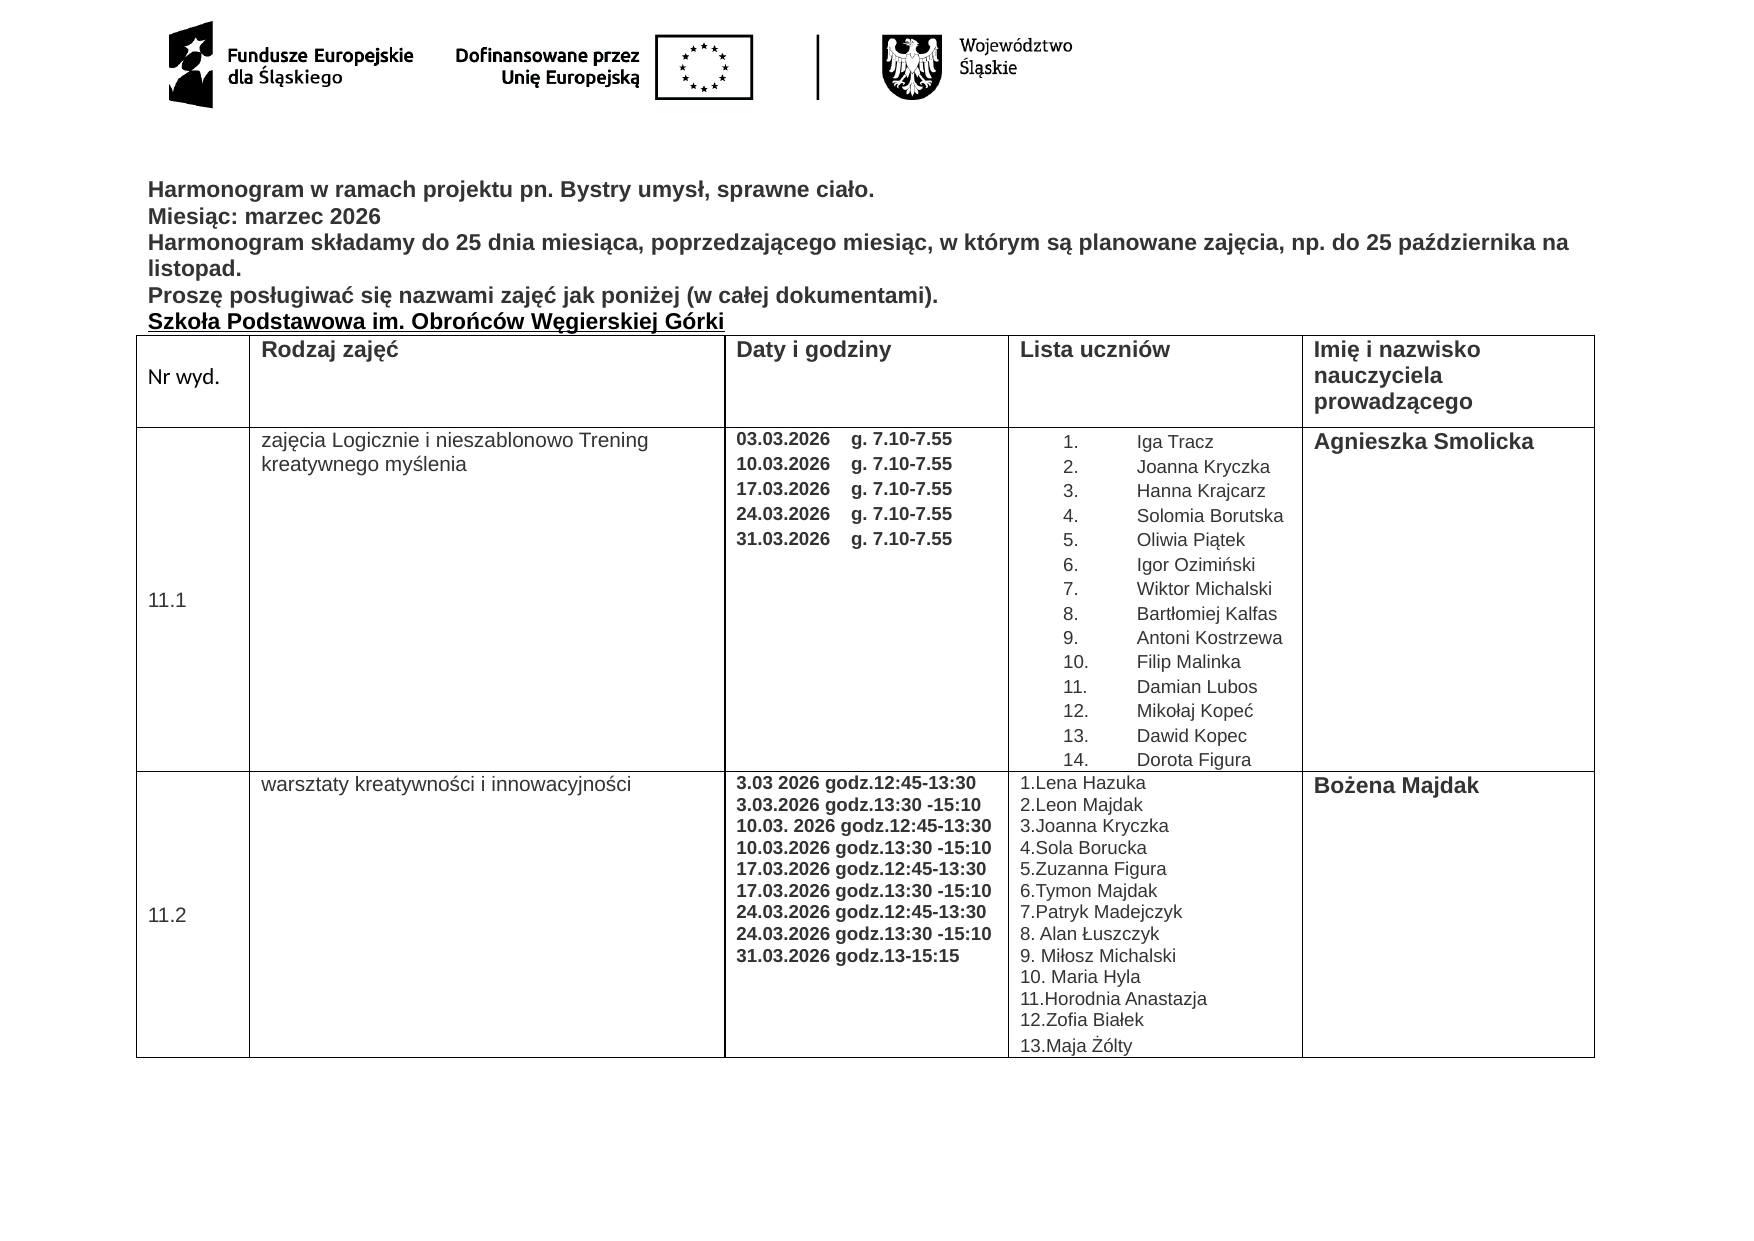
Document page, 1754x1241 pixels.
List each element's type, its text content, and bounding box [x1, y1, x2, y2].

table_cell zajęcia Logicznie i nieszablonowo Trening kreatywnego myślenia [250, 428, 724, 771]
text Proszę posługiwać się nazwami zajęć jak poniżej (w całej dokumentami). [148, 282, 1606, 308]
table_cell Bożena Majdak [1303, 772, 1594, 1057]
table_header Imię i nazwisko nauczyciela prowadzącego [1303, 336, 1594, 427]
text Szkoła Podstawowa im. Obrońców Węgierskiej Górki [148, 308, 1606, 334]
table_cell 03.03.2026 g. 7.10-7.55 10.03.2026 g. 7.10-7.55 17.03.2026 g. 7.10-7.55 24.03.2026 g. 7.10-7.55 31.03.2026 g. 7.10-7.55 [726, 428, 1008, 771]
table_header Rodzaj zajęć [250, 336, 724, 427]
text Miesiąc: marzec 2026 [148, 203, 1606, 229]
table_cell warsztaty kreatywności i innowacyjności [250, 772, 724, 1057]
table_cell 1.Lena Hazuka 2.Leon Majdak 3.Joanna Kryczka 4.Sola Borucka 5.Zuzanna Figura 6.Tymon Majdak 7.Patryk Madejczyk 8. Alan Łuszczyk 9. Miłosz Michalski 10. Maria Hyla 11.Horodnia Anastazja 12.Zofia Białek 13.Maja Żólty [1009, 772, 1302, 1057]
table_cell 11.2 [137, 772, 249, 1057]
table_cell Agnieszka Smolicka [1303, 428, 1594, 771]
table_cell 3.03 2026 godz.12:45-13:30 3.03.2026 godz.13:30 -15:10 10.03. 2026 godz.12:45-13:30 10.03.2026 godz.13:30 -15:10 17.03.2026 godz.12:45-13:30 17.03.2026 godz.13:30 -15:10 24.03.2026 godz.12:45-13:30 24.03.2026 godz.13:30 -15:10 31.03.2026 godz.13-15:15 [726, 772, 1008, 1057]
table_cell 11.1 [137, 428, 249, 771]
table_cell Iga Tracz Joanna Kryczka Hanna Krajcarz Solomia Borutska Oliwia Piątek Igor Ozimiński Wiktor Michalski Bartłomiej Kalfas Antoni Kostrzewa Filip Malinka Damian Lubos Mikołaj Kopeć Dawid Kopec Dorota Figura [1009, 428, 1302, 771]
table_header Daty i godziny [726, 336, 1008, 427]
table_header Lista uczniów [1009, 336, 1302, 427]
table_header Nr wyd. [137, 336, 249, 427]
text Harmonogram w ramach projektu pn. Bystry umysł, sprawne ciało. [148, 176, 1606, 203]
text Harmonogram składamy do 25 dnia miesiąca, poprzedzającego miesiąc, w którym są planowane zajęcia, np. do 25 października na listopad. [148, 229, 1606, 282]
